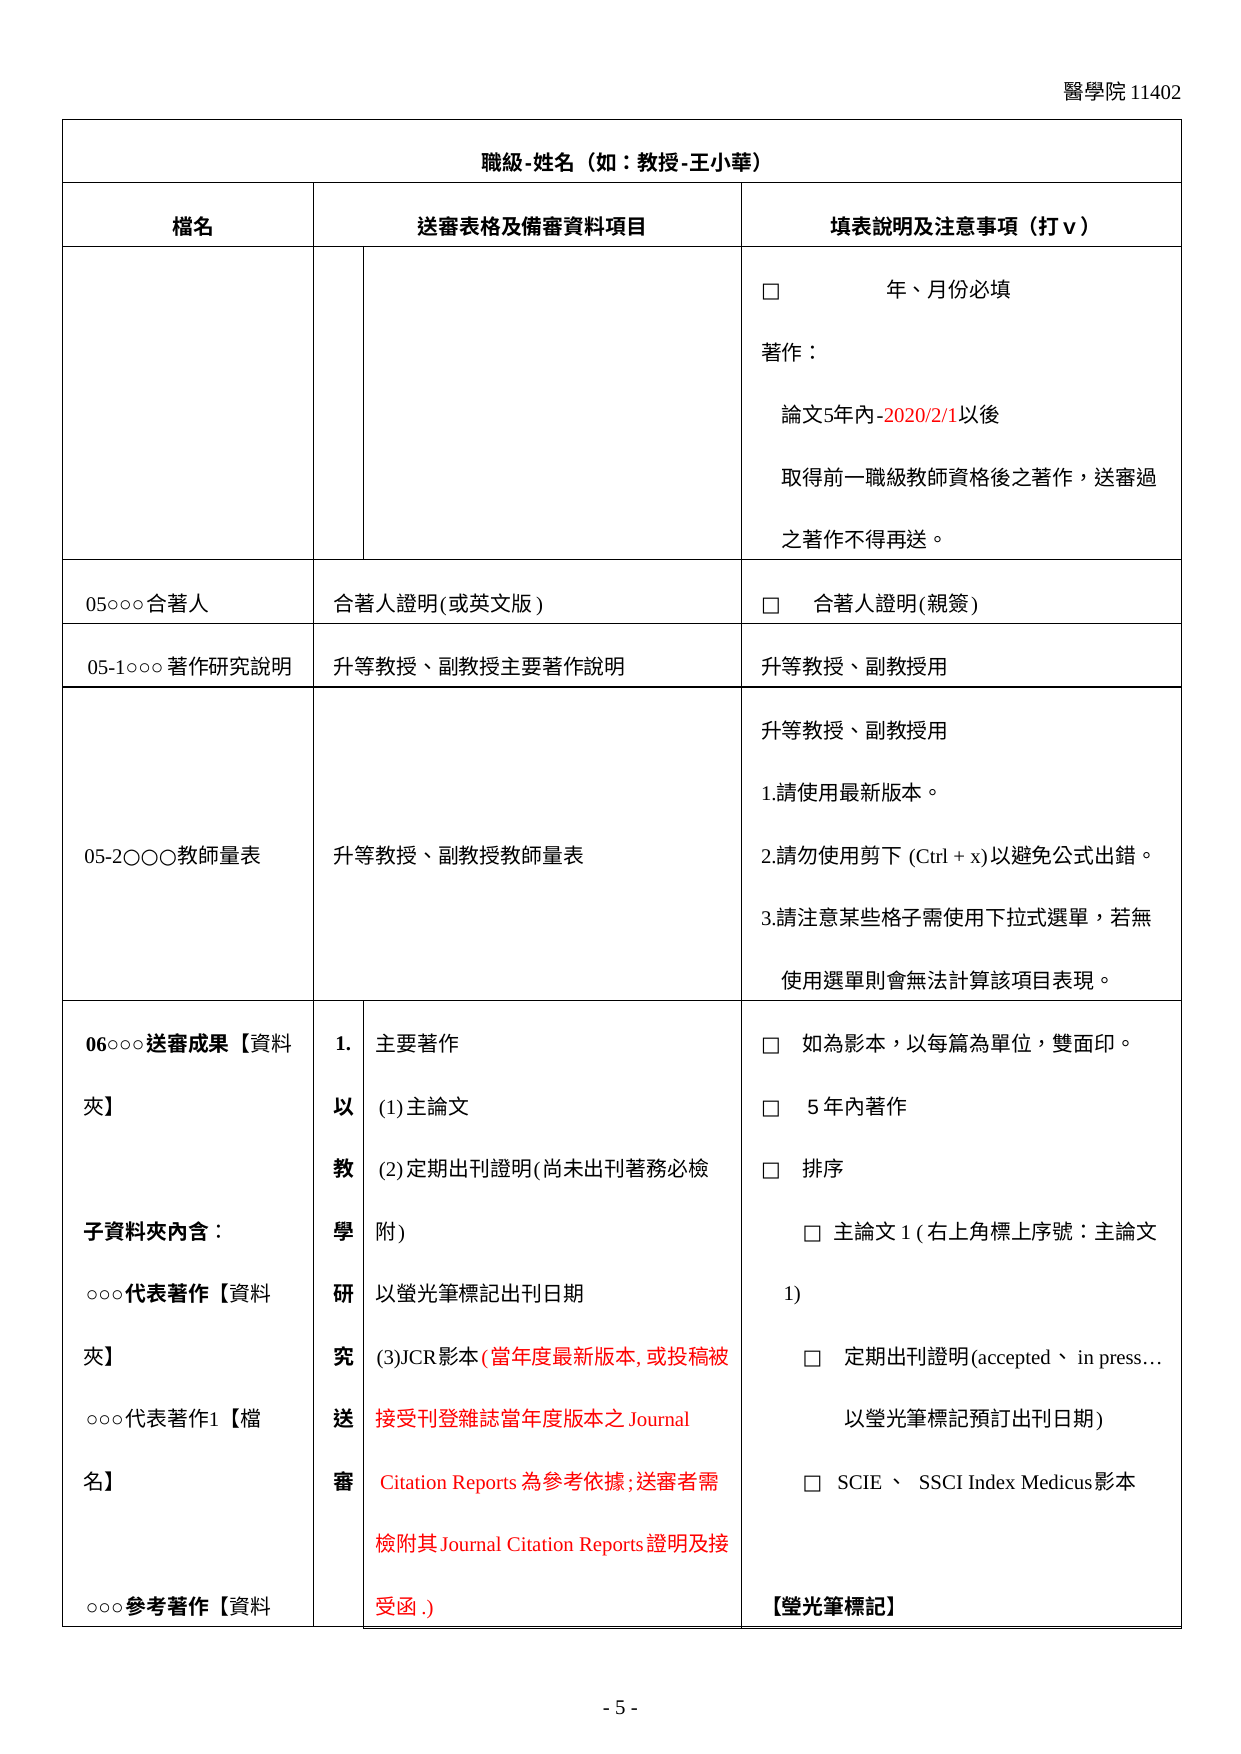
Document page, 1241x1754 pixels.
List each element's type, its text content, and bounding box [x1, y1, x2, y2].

table_cell 合著人證明(或英文版) [314, 560, 741, 623]
table_cell 主要著作 (1)主論文 (2)定期出刊證明(尚未出刊著務必檢附) 以螢光筆標記出刊日期 (3)JCR影本(當年度最新版本, 或投稿被接受刊登雜誌當年度版本之Journal Citation Reports為參考依據;送審者需檢附其Journal Citation Reports證明及接受函.) [364, 1001, 741, 1626]
table_cell 05-2○○○教師量表 [63, 688, 313, 1000]
table_cell 填表說明及注意事項（打ｖ） [742, 183, 1181, 246]
table_cell 升等教授、副教授教師量表 [314, 688, 741, 1000]
table_cell 升等教授、副教授用 [742, 624, 1181, 686]
table_cell 檔名 [63, 183, 313, 246]
table_cell 如為影本，以每篇為單位，雙面印。 5年內著作 排序 主論文1 (右上角標上序號：主論文1) 定期出刊證明(accepted、in press…以瑩光筆標記預訂出刊日期) SCIE、 SSCI Index Medicus影本 【瑩光筆標記】 送審人姓名 相同貢獻作者之出版社之備註內容（第1作者+通訊作者需≦4位） 升等-陽明或陽明交通大學title 定期出刊證明(accepted、in press…)標註預訂出刊日期 SCIE或SSCI排名（標註年份、雜誌名稱、排名及IF值） [742, 1001, 1181, 1626]
table_cell 1.以教學研究送審 [314, 1001, 363, 1626]
table_cell 【教學主題】 必與「抽印本」及「線上登錄」之題目內容務必一致(注意錯字)-外審套印用,有誤恐影響送審. 送審著作由送審者擇定至多8件，並自行擇定一為代表成果，其餘列為參考成果。 教授至少4篇、副教授至少3篇、助理教授至少2篇 超過篇數之參考論文可列入參考資料但不予計分。 【發表年月】 年、月份必填 著作： 論文5年內-2020/2/1以後 取得前一職級教師資格後之著作，送審過之著作不得再送。 [742, 247, 1181, 559]
table_cell 合著人證明(親簽) [742, 560, 1181, 623]
table_cell 05-1○○○著作研究說明 [63, 624, 313, 686]
table_cell [63, 247, 313, 559]
table_header 職級-姓名（如：教授-王小華） [63, 120, 1181, 182]
table_cell 05○○○合著人 [63, 560, 313, 623]
table_cell 升等教授、副教授用 1. 請使用最新版本。 2. 請勿使用剪下(Ctrl + x)以避免公式出錯。 3. 請注意某些格子需使用下拉式選單，若無使用選單則會無法計算該項目表現。 [742, 688, 1181, 1000]
table_cell [314, 247, 363, 559]
table_cell 升等教授、副教授主要著作說明 [314, 624, 741, 686]
table_cell 送審表格及備審資料項目 [314, 183, 741, 246]
table_cell 06○○○送審成果【資料夾】 子資料夾內含： ○○○代表著作【資料夾】 ○○○代表著作1【檔名】 ○○○參考著作【資料 [63, 1001, 313, 1626]
table_cell [364, 247, 741, 559]
